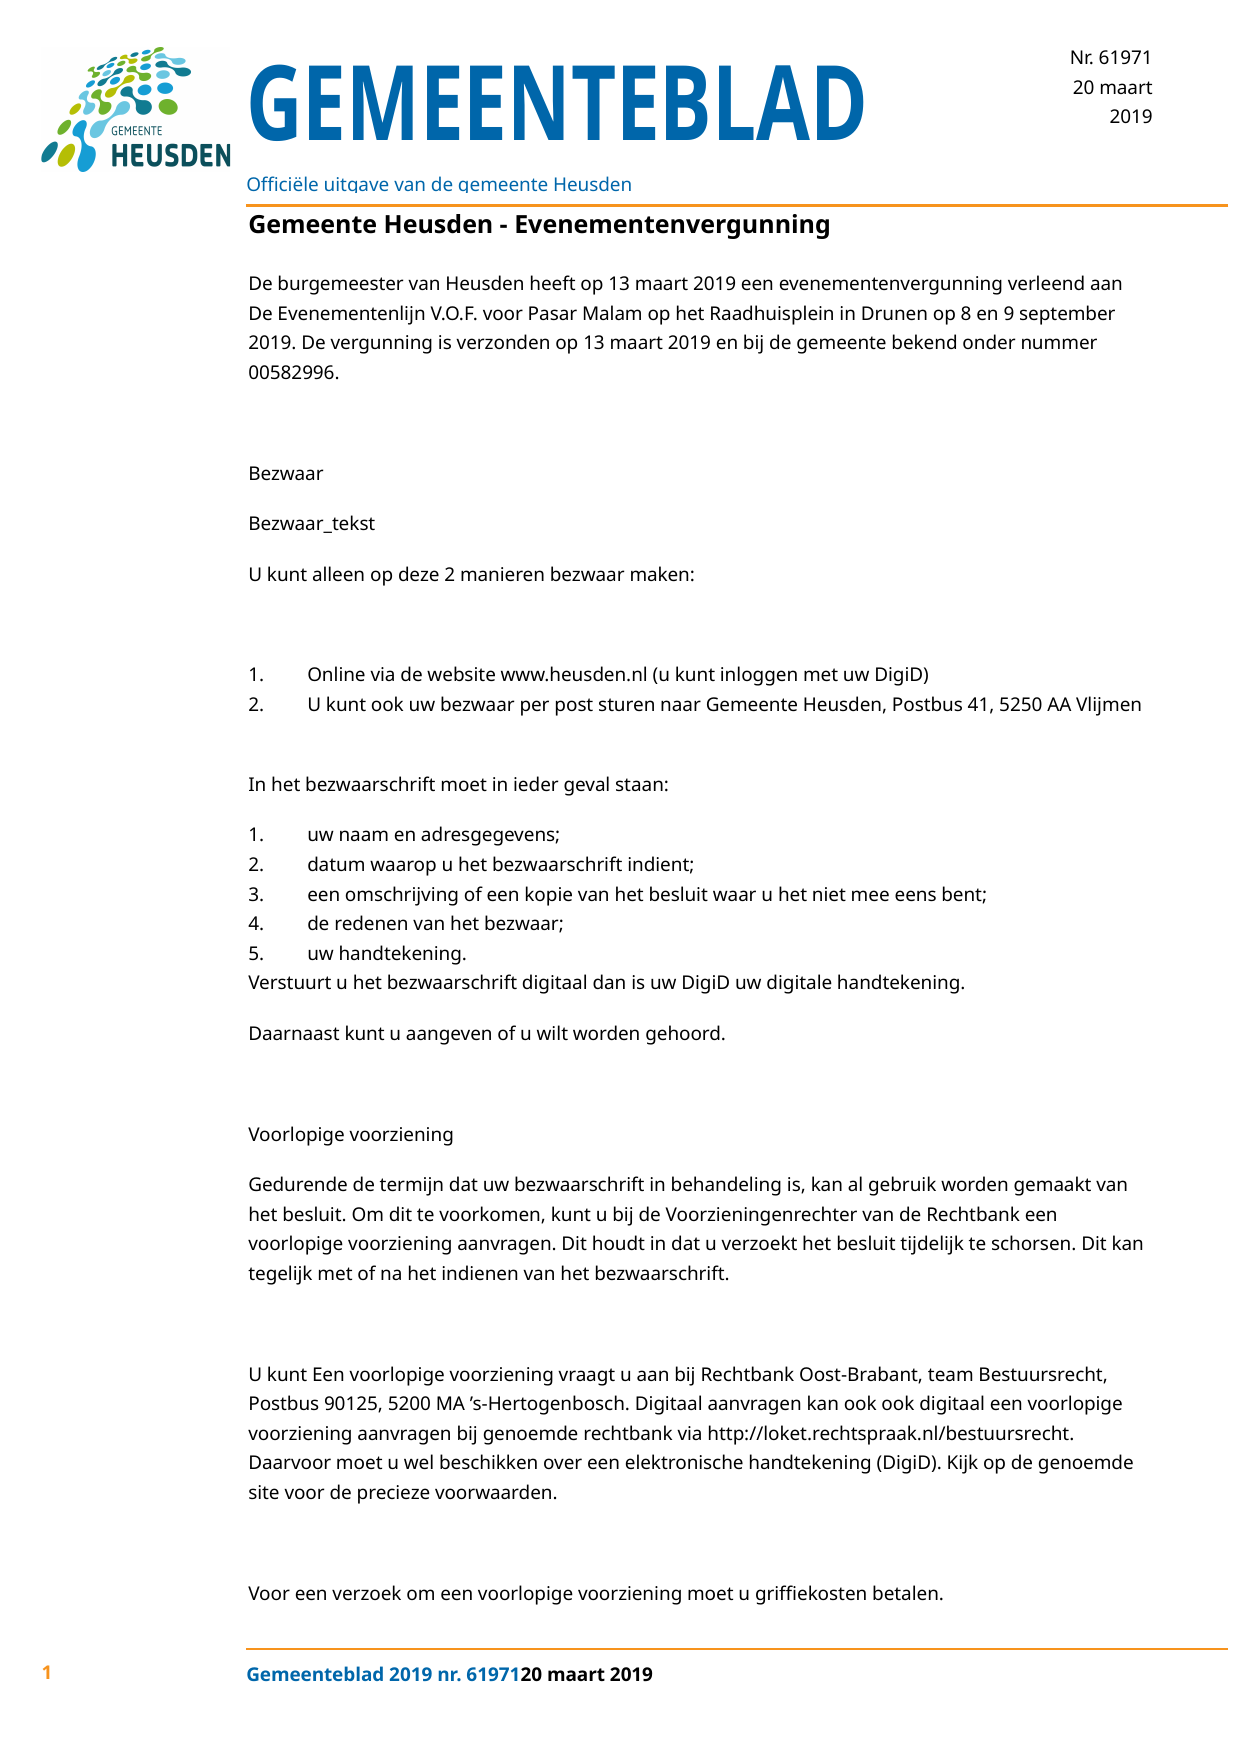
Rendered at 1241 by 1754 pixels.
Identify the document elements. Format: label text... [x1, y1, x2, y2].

text U kunt Een voorlopige voorziening vraagt u aan bij Rechtbank Oost-Brabant, team Bestuursrecht, Postbus 90125, 5200 MA ’s-Hertogenbosch. Digitaal aanvragen kan ook ook digitaal een voorlopige voorziening aanvragen bij genoemde rechtbank via http://loket.rechtspraak.nl/bestuursrecht. Daarvoor moet u wel beschikken over een elektronische handtekening (DigiD). Kijk op de genoemde site voor de precieze voorwaarden. [248, 1361, 1152, 1505]
text Daarnaast kunt u aangeven of u wilt worden gehoord. [248, 1020, 1152, 1046]
text Voorlopige voorziening [248, 1121, 1152, 1146]
list uw handtekening. [248, 940, 1152, 966]
text Bezwaar_tekst [248, 510, 1152, 536]
list uw naam en adresgegevens; [248, 822, 1152, 847]
text In het bezwaarschrift moet in ieder geval staan: [248, 771, 1152, 797]
list U kunt ook uw bezwaar per post sturen naar Gemeente Heusden, Postbus 41, 5250 AA Vlijmen [248, 691, 1152, 717]
list datum waarop u het bezwaarschrift indient; [248, 851, 1152, 877]
text U kunt alleen op deze 2 manieren bezwaar maken: [248, 561, 1152, 586]
text De burgemeester van Heusden heeft op 13 maart 2019 een evenementenvergunning verleend aan De Evenementenlijn V.O.F. voor Pasar Malam op het Raadhuisplein in Drunen op 8 en 9 september 2019. De vergunning is verzonden op 13 maart 2019 en bij de gemeente bekend onder nummer 00582996. [248, 270, 1152, 385]
text Gedurende de termijn dat uw bezwaarschrift in behandeling is, kan al gebruik worden gemaakt van het besluit. Om dit te voorkomen, kunt u bij de Voorzieningenrechter van de Rechtbank een voorlopige voorziening aanvragen. Dit houdt in dat u verzoekt het besluit tijdelijk te schorsen. Dit kan tegelijk met of na het indienen van het bezwaarschrift. [248, 1171, 1152, 1286]
picture [41, 47, 231, 172]
list een omschrijving of een kopie van het besluit waar u het niet mee eens bent; [248, 881, 1152, 906]
text Verstuurt u het bezwaarschrift digitaal dan is uw DigiD uw digitale handtekening. [248, 969, 1152, 995]
list Online via de website www.heusden.nl (u kunt inloggen met uw DigiD) [248, 662, 1152, 687]
text Bezwaar [248, 460, 1152, 486]
text Voor een verzoek om een voorlopige voorziening moet u griffiekosten betalen. [248, 1580, 1152, 1606]
list de redenen van het bezwaar; [248, 910, 1152, 936]
text Gemeente Heusden - Evenementenvergunning [248, 207, 1152, 241]
